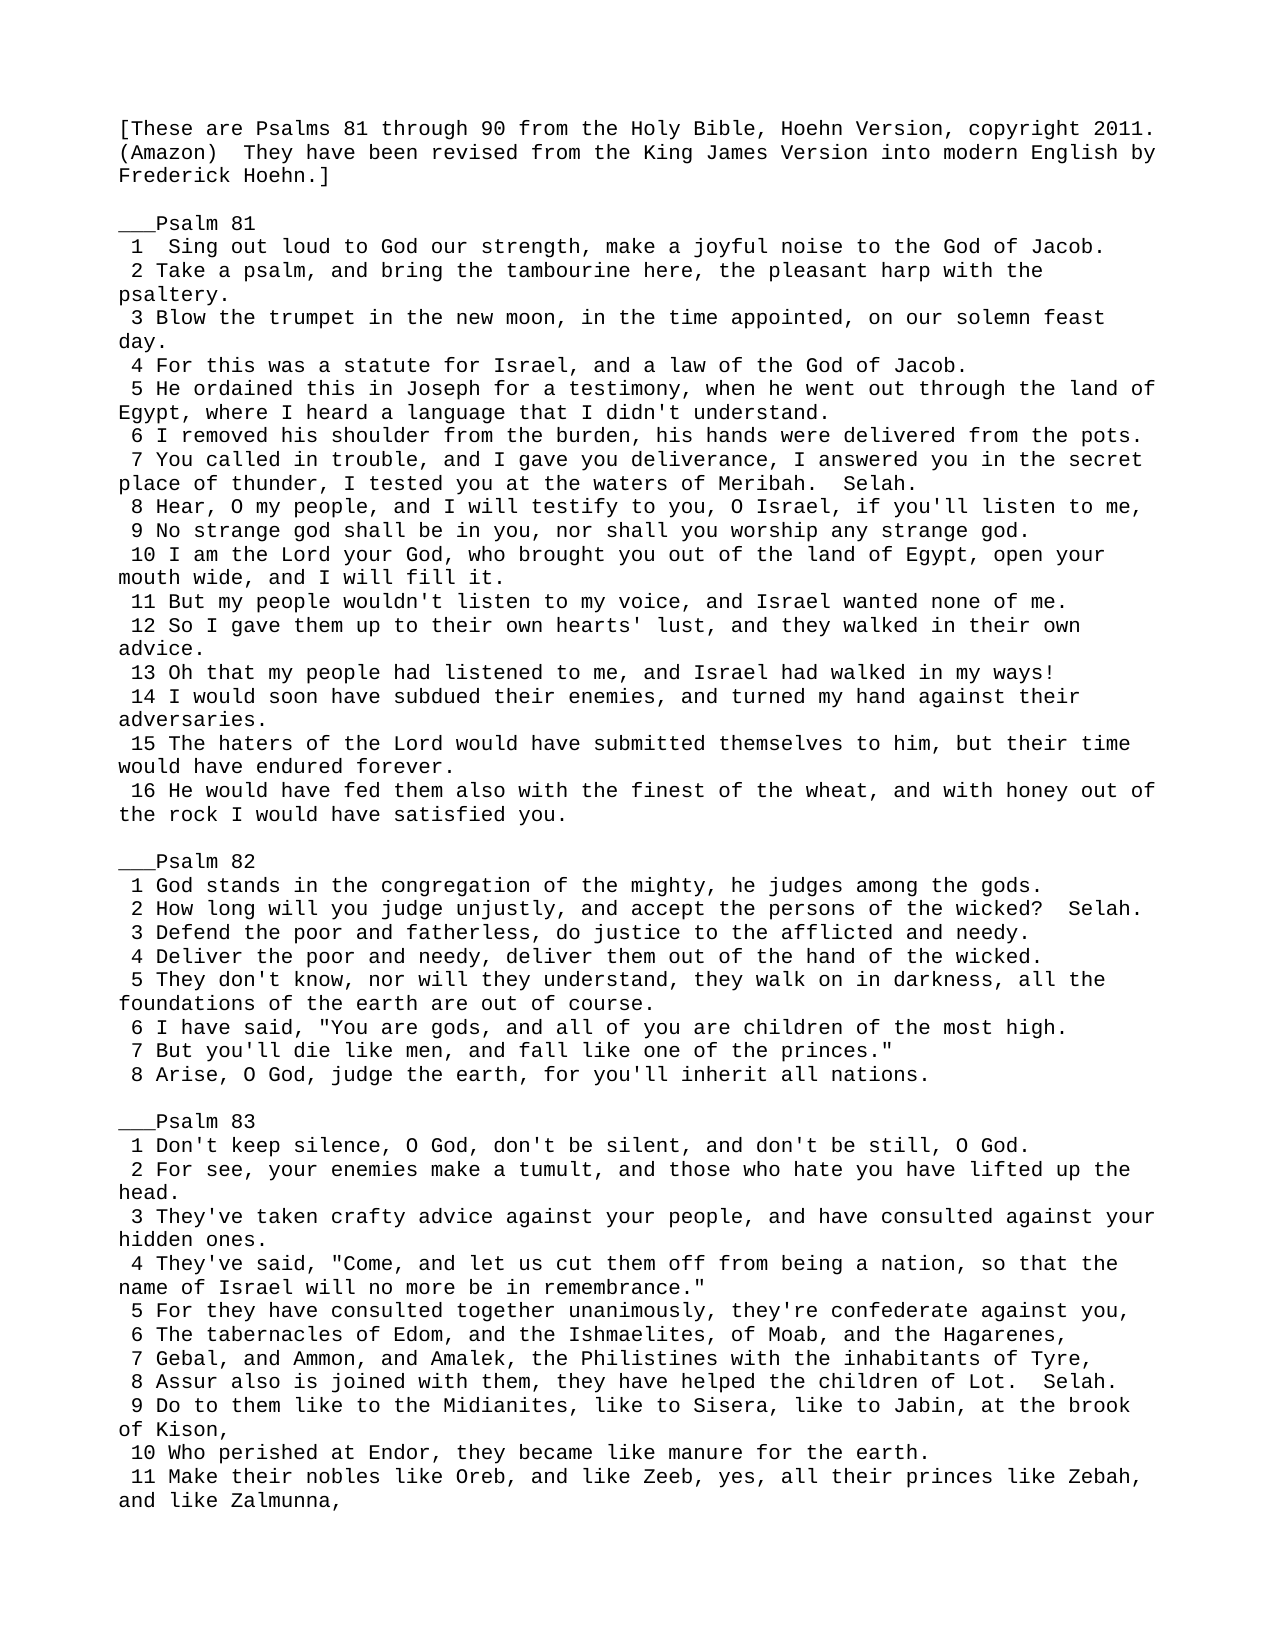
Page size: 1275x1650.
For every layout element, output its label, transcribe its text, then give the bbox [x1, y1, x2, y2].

text 6 I removed his shoulder from the burden, his hands were delivered from the pots. [118, 426, 1157, 449]
text 10 I am the Lord your God, who brought you out of the land of Egypt, open your mouth wide, and I will fill it. [118, 544, 1157, 591]
text ___Psalm 83 [118, 1111, 1157, 1135]
text 8 Hear, O my people, and I will testify to you, O Israel, if you'll listen to me, [118, 496, 1157, 520]
text 7 Gebal, and Ammon, and Amalek, the Philistines with the inhabitants of Tyre, [118, 1348, 1157, 1371]
text 11 But my people wouldn't listen to my voice, and Israel wanted none of me. [118, 591, 1157, 615]
text 7 But you'll die like men, and fall like one of the princes." [118, 1040, 1157, 1064]
text 9 No strange god shall be in you, nor shall you worship any strange god. [118, 520, 1157, 544]
text 4 Deliver the poor and needy, deliver them out of the hand of the wicked. [118, 946, 1157, 969]
text 2 Take a psalm, and bring the tambourine here, the pleasant harp with the psaltery. [118, 260, 1157, 307]
text ___Psalm 82 [118, 851, 1157, 875]
text 1 Sing out loud to God our strength, make a joyful noise to the God of Jacob. [118, 236, 1157, 260]
text 2 How long will you judge unjustly, and accept the persons of the wicked? Selah. [118, 898, 1157, 922]
text 5 For they have consulted together unanimously, they're confederate against you, [118, 1300, 1157, 1324]
text 4 For this was a statute for Israel, and a law of the God of Jacob. [118, 354, 1157, 378]
text [These are Psalms 81 through 90 from the Holy Bible, Hoehn Version, copyright 2011. (Amazon) They have been revised from the King James Version into modern English by Frederick Hoehn.] [118, 118, 1157, 189]
text 13 Oh that my people had listened to me, and Israel had walked in my ways! [118, 662, 1157, 686]
text 12 So I gave them up to their own hearts' lust, and they walked in their own advice. [118, 615, 1157, 662]
text 9 Do to them like to the Midianites, like to Sisera, like to Jabin, at the brook of Kison, [118, 1395, 1157, 1442]
text 5 He ordained this in Joseph for a testimony, when he went out through the land of Egypt, where I heard a language that I didn't understand. [118, 378, 1157, 426]
text 1 God stands in the congregation of the mighty, he judges among the gods. [118, 875, 1157, 898]
text 5 They don't know, nor will they understand, they walk on in darkness, all the foundations of the earth are out of course. [118, 969, 1157, 1017]
text 10 Who perished at Endor, they became like manure for the earth. [118, 1442, 1157, 1466]
text 3 Blow the trumpet in the new moon, in the time appointed, on our solemn feast day. [118, 307, 1157, 354]
text 4 They've said, "Come, and let us cut them off from being a nation, so that the name of Israel will no more be in remembrance." [118, 1253, 1157, 1300]
text 1 Don't keep silence, O God, don't be silent, and don't be still, O God. [118, 1135, 1157, 1158]
text 6 The tabernacles of Edom, and the Ishmaelites, of Moab, and the Hagarenes, [118, 1324, 1157, 1348]
text 3 They've taken crafty advice against your people, and have consulted against your hidden ones. [118, 1206, 1157, 1253]
text 7 You called in trouble, and I gave you deliverance, I answered you in the secret place of thunder, I tested you at the waters of Meribah. Selah. [118, 449, 1157, 496]
text 8 Assur also is joined with them, they have helped the children of Lot. Selah. [118, 1371, 1157, 1395]
text 3 Defend the poor and fatherless, do justice to the afflicted and needy. [118, 922, 1157, 946]
text ___Psalm 81 [118, 213, 1157, 236]
text 8 Arise, O God, judge the earth, for you'll inherit all nations. [118, 1064, 1157, 1088]
text 2 For see, your enemies make a tumult, and those who hate you have lifted up the head. [118, 1158, 1157, 1206]
text 6 I have said, "You are gods, and all of you are children of the most high. [118, 1017, 1157, 1040]
text 11 Make their nobles like Oreb, and like Zeeb, yes, all their princes like Zebah, and like Zalmunna, [118, 1466, 1157, 1513]
text 14 I would soon have subdued their enemies, and turned my hand against their adversaries. [118, 686, 1157, 733]
text 16 He would have fed them also with the finest of the wheat, and with honey out of the rock I would have satisfied you. [118, 780, 1157, 827]
text 15 The haters of the Lord would have submitted themselves to him, but their time would have endured forever. [118, 733, 1157, 780]
